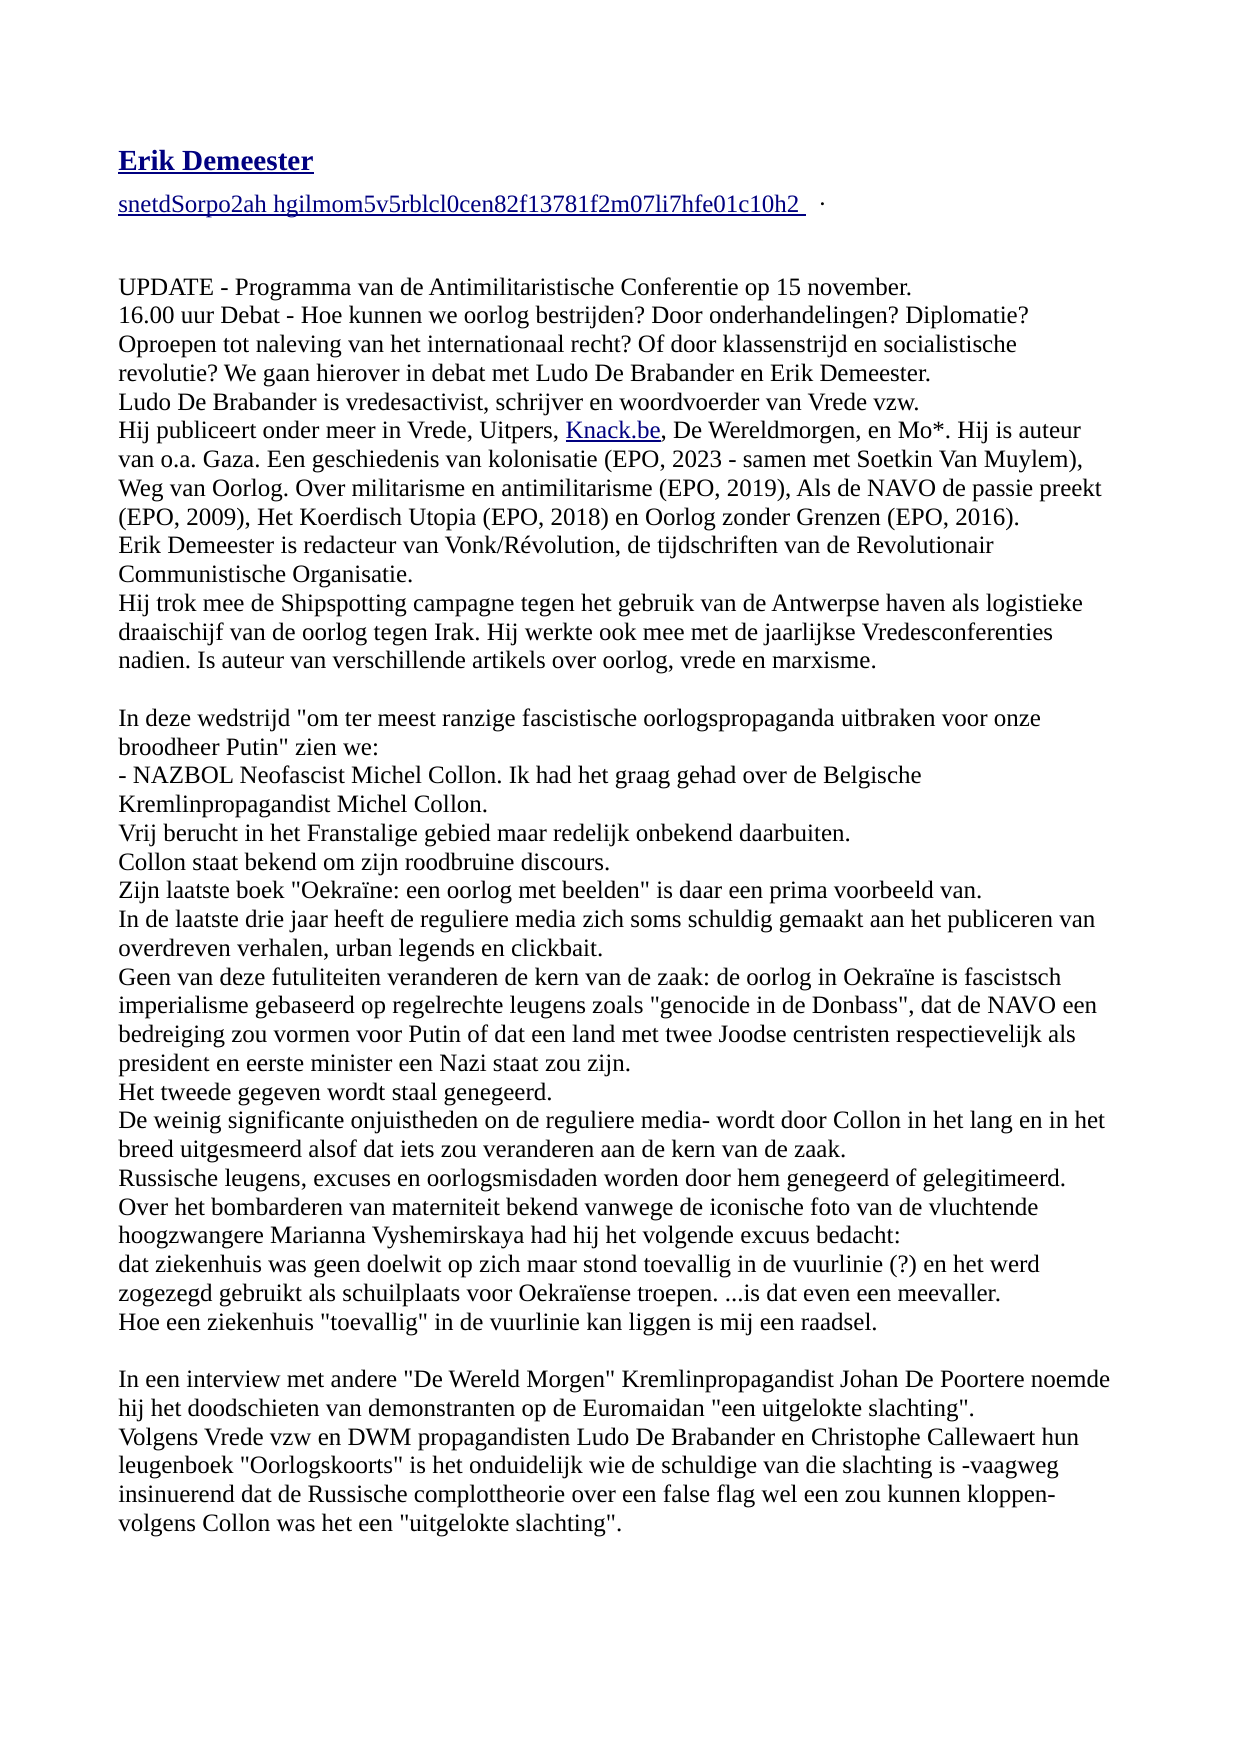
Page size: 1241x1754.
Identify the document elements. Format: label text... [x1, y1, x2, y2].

subtitle Erik Demeester [118, 143, 1122, 177]
text Erik Demeester is redacteur van Vonk/Révolution, de tijdschriften van de Revolutionair Communistische Organisatie. [118, 530, 1122, 588]
text Ludo De Brabander is vredesactivist, schrijver en woordvoerder van Vrede vzw. [118, 387, 1122, 415]
text Vrij berucht in het Franstalige gebied maar redelijk onbekend daarbuiten. [118, 818, 1122, 847]
text In deze wedstrijd "om ter meest ranzige fascistische oorlogspropaganda uitbraken voor onze broodheer Putin" zien we: [118, 703, 1122, 760]
text Collon staat bekend om zijn roodbruine discours. [118, 847, 1122, 875]
text Hij trok mee de Shipspotting campagne tegen het gebruik van de Antwerpse haven als logistieke draaischijf van de oorlog tegen Irak. Hij werkte ook mee met de jaarlijkse Vredesconferenties nadien. Is auteur van verschillende artikels over oorlog, vrede en marxisme. [118, 588, 1122, 674]
text dat ziekenhuis was geen doelwit op zich maar stond toevallig in de vuurlinie (?) en het werd zogezegd gebruikt als schuilplaats voor Oekraïense troepen. ...is dat even een meevaller. [118, 1249, 1122, 1307]
text Over het bombarderen van materniteit bekend vanwege de iconische foto van de vluchtende hoogzwangere Marianna Vyshemirskaya had hij het volgende excuus bedacht: [118, 1192, 1122, 1249]
text In een interview met andere "De Wereld Morgen" Kremlinpropagandist Johan De Poortere noemde hij het doodschieten van demonstranten op de Euromaidan "een uitgelokte slachting". [118, 1364, 1122, 1422]
text snetdSorpo2ah hgilmom5v5rblcl0cen82f13781f2m07li7hfe01c10h2 · [118, 189, 1122, 218]
text - NAZBOL Neofascist Michel Collon. Ik had het graag gehad over de Belgische Kremlinpropagandist Michel Collon. [118, 760, 1122, 818]
text Het tweede gegeven wordt staal genegeerd. [118, 1077, 1122, 1105]
text Hoe een ziekenhuis "toevallig" in de vuurlinie kan liggen is mij een raadsel. [118, 1307, 1122, 1335]
text Geen van deze futuliteiten veranderen de kern van de zaak: de oorlog in Oekraïne is fascistsch imperialisme gebaseerd op regelrechte leugens zoals "genocide in de Donbass", dat de NAVO een bedreiging zou vormen voor Putin of dat een land met twee Joodse centristen respectievelijk als president en eerste minister een Nazi staat zou zijn. [118, 962, 1122, 1077]
text Russische leugens, excuses en oorlogsmisdaden worden door hem genegeerd of gelegitimeerd. [118, 1163, 1122, 1192]
text Zijn laatste boek "Oekraïne: een oorlog met beelden" is daar een prima voorbeeld van. [118, 875, 1122, 904]
text De weinig significante onjuistheden on de reguliere media- wordt door Collon in het lang en in het breed uitgesmeerd alsof dat iets zou veranderen aan de kern van de zaak. [118, 1105, 1122, 1163]
text 16.00 uur Debat - Hoe kunnen we oorlog bestrijden? Door onderhandelingen? Diplomatie? Oproepen tot naleving van het internationaal recht? Of door klassenstrijd en socialistische revolutie? We gaan hierover in debat met Ludo De Brabander en Erik Demeester. [118, 300, 1122, 387]
text Hij publiceert onder meer in Vrede, Uitpers, Knack.be, De Wereldmorgen, en Mo*. Hij is auteur van o.a. Gaza. Een geschiedenis van kolonisatie (EPO, 2023 - samen met Soetkin Van Muylem), Weg van Oorlog. Over militarisme en antimilitarisme (EPO, 2019), Als de NAVO de passie preekt (EPO, 2009), Het Koerdisch Utopia (EPO, 2018) en Oorlog zonder Grenzen (EPO, 2016). [118, 415, 1122, 530]
text Volgens Vrede vzw en DWM propagandisten Ludo De Brabander en Christophe Callewaert hun leugenboek "Oorlogskoorts" is het onduidelijk wie de schuldige van die slachting is -vaagweg insinuerend dat de Russische complottheorie over een false flag wel een zou kunnen kloppen- volgens Collon was het een "uitgelokte slachting". [118, 1422, 1122, 1537]
text In de laatste drie jaar heeft de reguliere media zich soms schuldig gemaakt aan het publiceren van overdreven verhalen, urban legends en clickbait. [118, 904, 1122, 962]
text UPDATE - Programma van de Antimilitaristische Conferentie op 15 november. [118, 272, 1122, 300]
